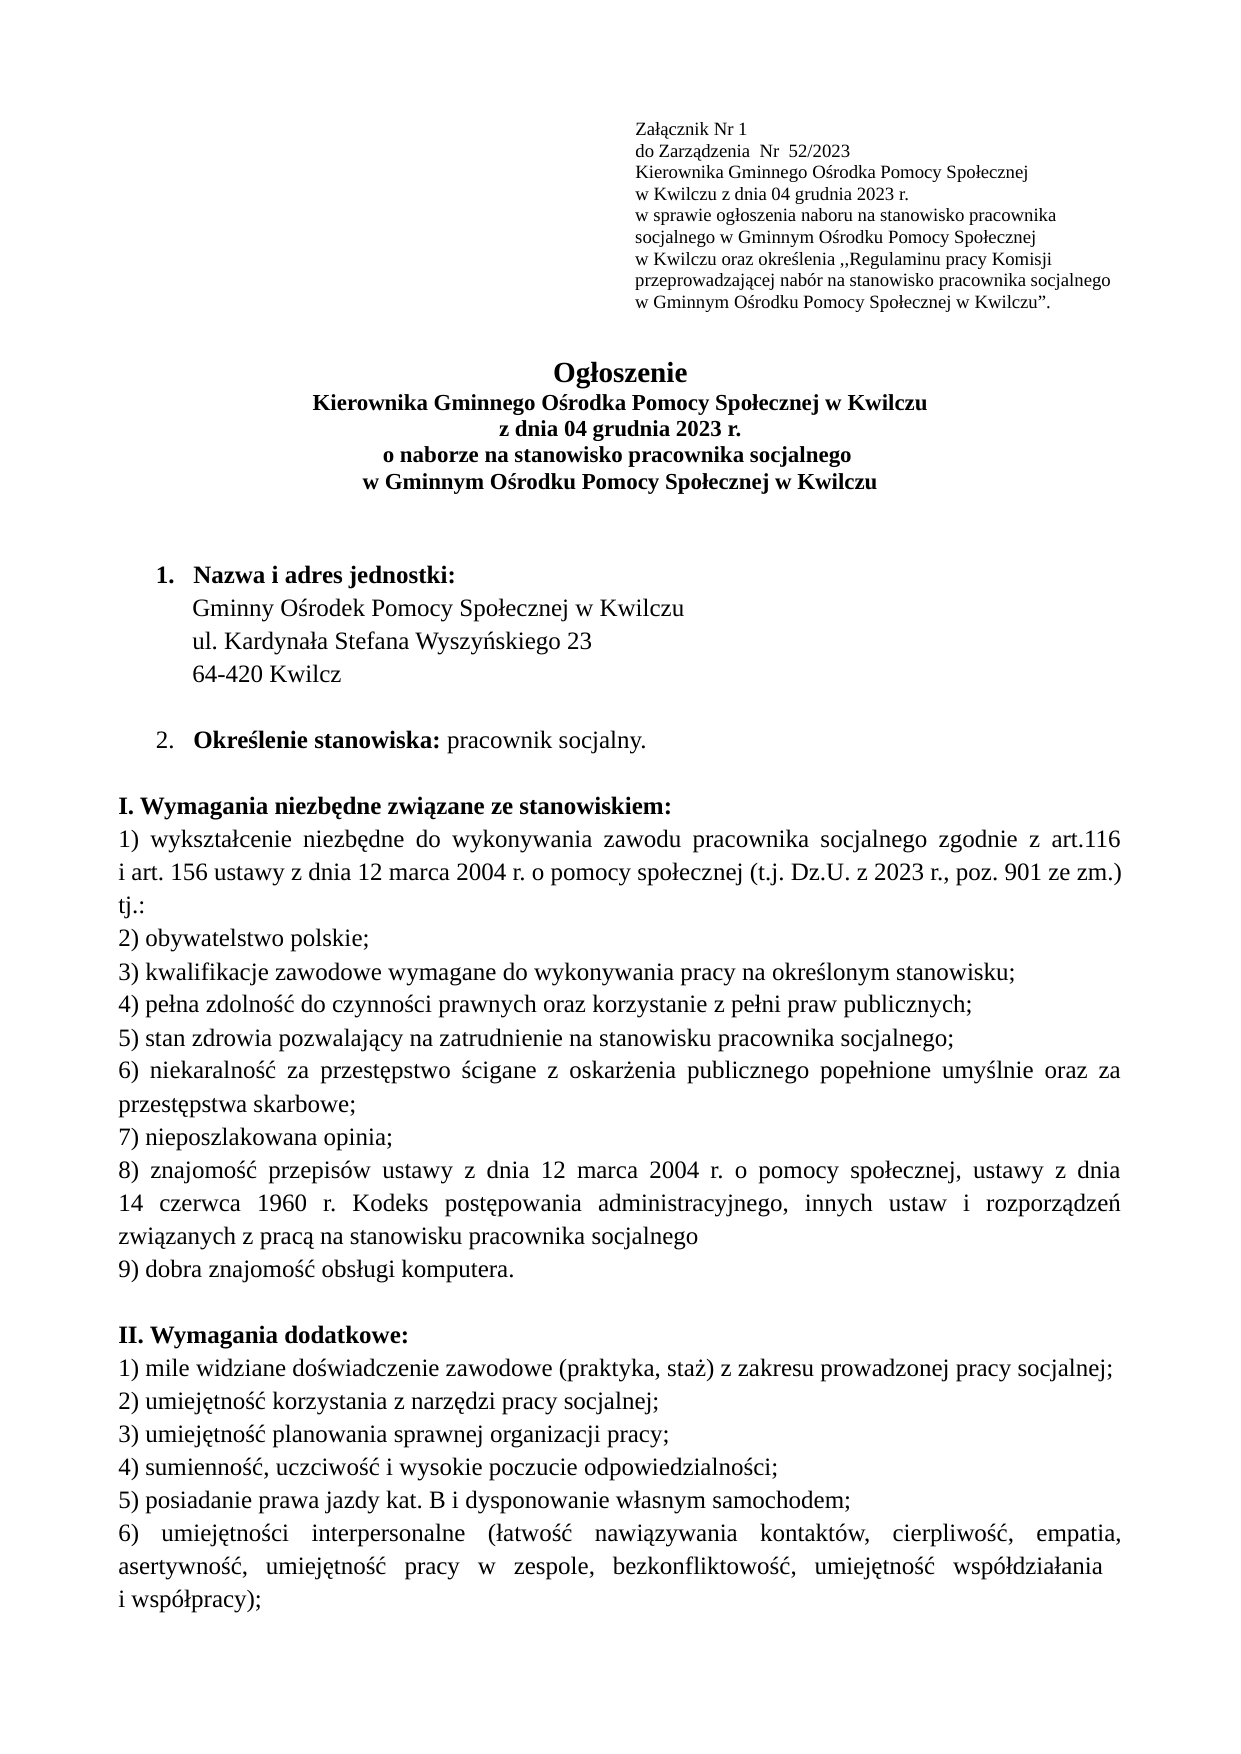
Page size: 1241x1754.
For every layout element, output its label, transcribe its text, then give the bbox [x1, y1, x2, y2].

text o naborze na stanowisko pracownika socjalnego [118, 442, 1122, 468]
text 3) umiejętność planowania sprawnej organizacji pracy; [118, 1419, 1122, 1448]
text Załącznik Nr 1 [118, 118, 1122, 140]
text 5) stan zdrowia pozwalający na zatrudnienie na stanowisku pracownika socjalnego; [118, 1023, 1122, 1051]
text w Kwilczu z dnia 04 grudnia 2023 r. [118, 183, 1122, 204]
text I. Wymagania niezbędne związane ze stanowiskiem: [118, 791, 1122, 820]
text 2) umiejętność korzystania z narzędzi pracy socjalnej; [118, 1386, 1122, 1414]
text w Kwilczu oraz określenia ,,Regulaminu pracy Komisji przeprowadzającej nabór na stanowisko pracownika socjalnego w Gminnym Ośrodku Pomocy Społecznej w Kwilczu”. [635, 247, 1122, 312]
text 1) wykształcenie niezbędne do wykonywania zawodu pracownika socjalnego zgodnie z art.116 i art. 156 ustawy z dnia 12 marca 2004 r. o pomocy społecznej (t.j. Dz.U. z 2023 r., poz. 901 ze zm.) tj.: [118, 824, 1122, 919]
text 4) pełna zdolność do czynności prawnych oraz korzystanie z pełni praw publicznych; [118, 989, 1122, 1018]
list Określenie stanowiska: pracownik socjalny. [156, 725, 1122, 754]
text do Zarządzenia Nr 52/2023 [118, 140, 1122, 161]
text 4) sumienność, uczciwość i wysokie poczucie odpowiedzialności; [118, 1452, 1122, 1481]
text Kierownika Gminnego Ośrodka Pomocy Społecznej w Kwilczu [118, 389, 1122, 415]
text II. Wymagania dodatkowe: [118, 1320, 1122, 1348]
text Ogłoszenie [118, 355, 1122, 389]
text 1) mile widziane doświadczenie zawodowe (praktyka, staż) z zakresu prowadzonej pracy socjalnej; [118, 1353, 1122, 1382]
text w sprawie ogłoszenia naboru na stanowisko pracownika socjalnego w Gminnym Ośrodku Pomocy Społecznej [635, 204, 1122, 247]
text 5) posiadanie prawa jazdy kat. B i dysponowanie własnym samochodem; [118, 1485, 1122, 1514]
text z dnia 04 grudnia 2023 r. [118, 415, 1122, 442]
text ul. Kardynała Stefana Wyszyńskiego 23 [118, 626, 1122, 655]
list Nazwa i adres jednostki: [156, 560, 1122, 589]
text 9) dobra znajomość obsługi komputera. [118, 1254, 1122, 1282]
text 2) obywatelstwo polskie; [118, 923, 1122, 952]
text 64-420 Kwilcz [118, 659, 1122, 688]
text 6) niekaralność za przestępstwo ścigane z oskarżenia publicznego popełnione umyślnie oraz za przestępstwa skarbowe; [118, 1056, 1122, 1117]
text Kierownika Gminnego Ośrodka Pomocy Społecznej [118, 161, 1122, 183]
text 6) umiejętności interpersonalne (łatwość nawiązywania kontaktów, cierpliwość, empatia, asertywność, umiejętność pracy w zespole, bezkonfliktowość, umiejętność współdziałania i współpracy); [118, 1518, 1122, 1613]
text 3) kwalifikacje zawodowe wymagane do wykonywania pracy na określonym stanowisku; [118, 957, 1122, 985]
text 8) znajomość przepisów ustawy z dnia 12 marca 2004 r. o pomocy społecznej, ustawy z dnia 14 czerwca 1960 r. Kodeks postępowania administracyjnego, innych ustaw i rozporządzeń związanych z pracą na stanowisku pracownika socjalnego [118, 1155, 1122, 1249]
text 7) nieposzlakowana opinia; [118, 1122, 1122, 1150]
text w Gminnym Ośrodku Pomocy Społecznej w Kwilczu [118, 468, 1122, 494]
text Gminny Ośrodek Pomocy Społecznej w Kwilczu [118, 593, 1122, 622]
